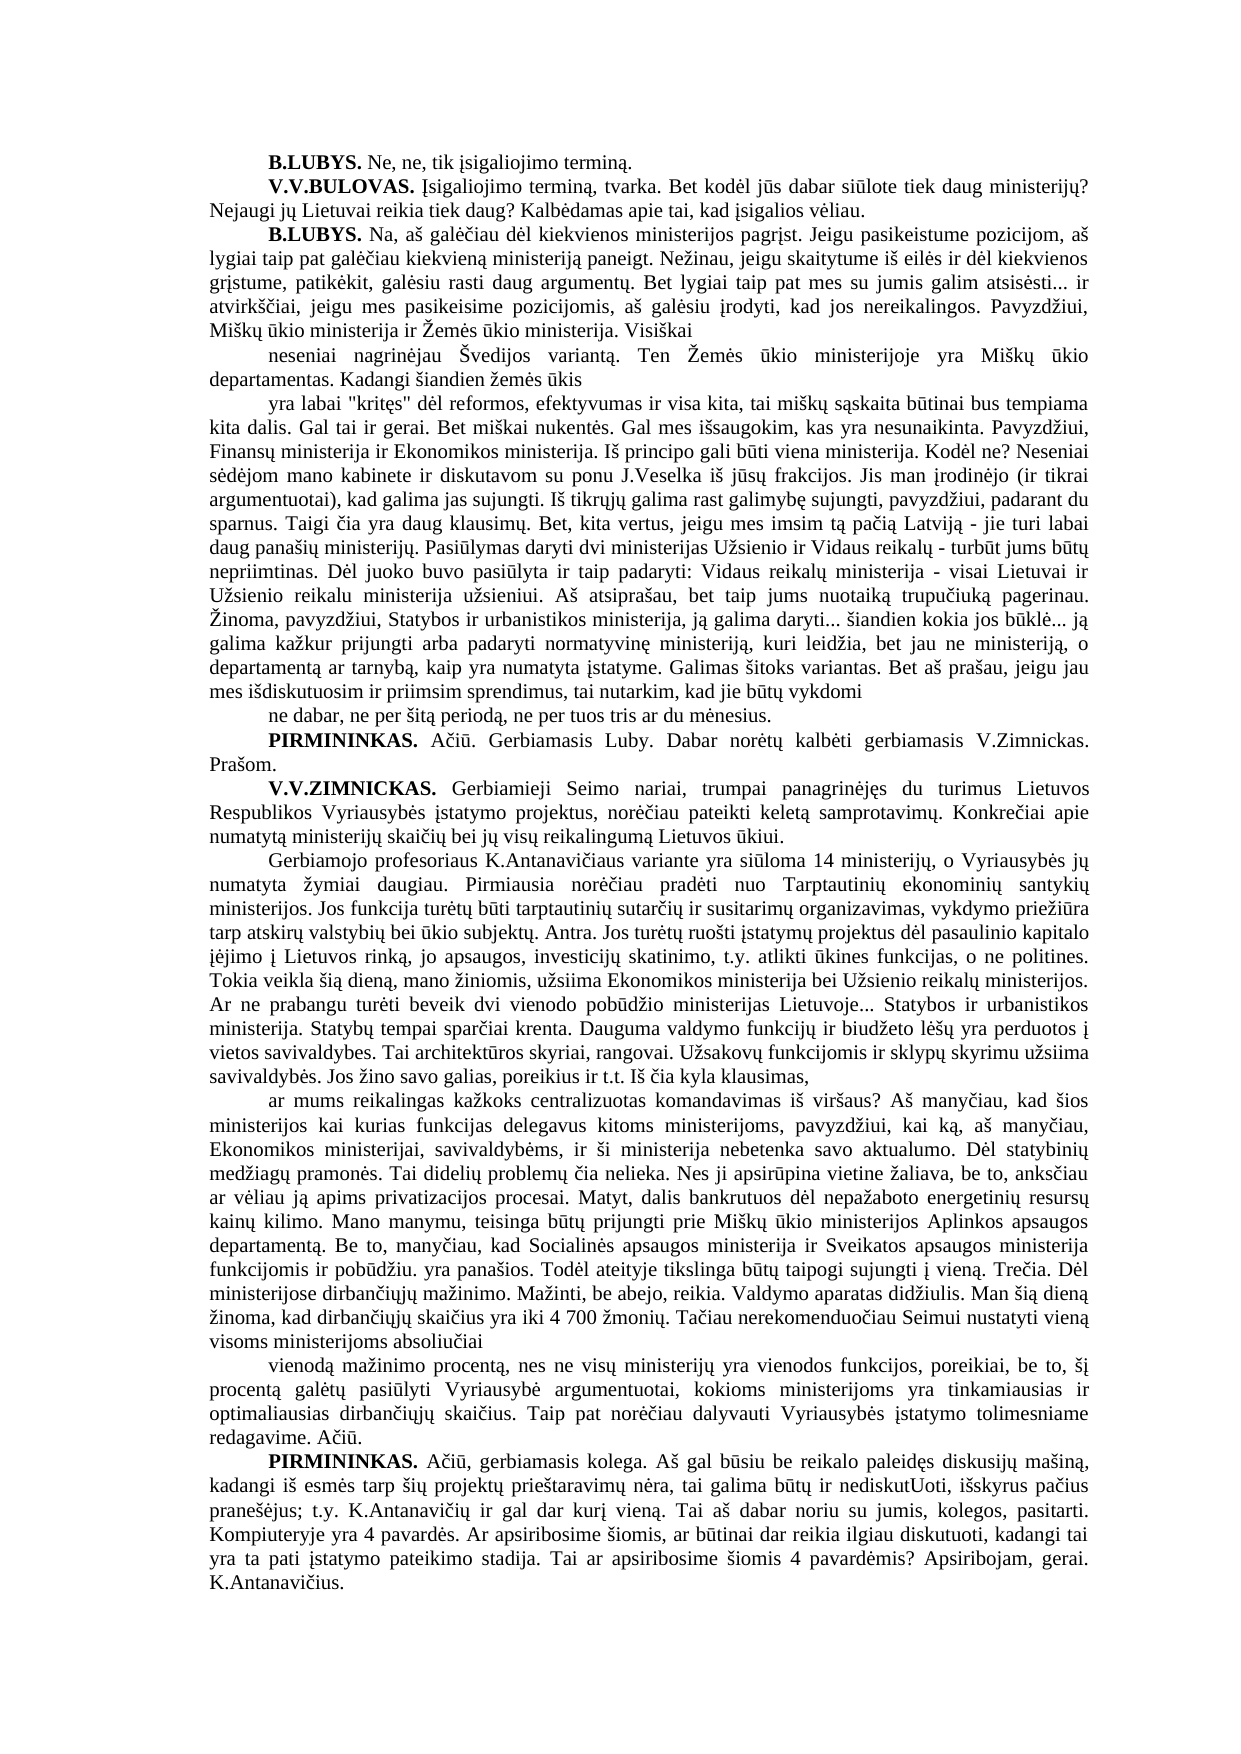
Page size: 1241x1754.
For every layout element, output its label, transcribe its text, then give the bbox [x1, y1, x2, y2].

text ar mums reikalingas kažkoks centralizuotas komandavimas iš viršaus? Aš manyčiau, kad šios ministerijos kai kurias funkcijas delegavus kitoms ministerijoms, pavyzdžiui, kai ką, aš manyčiau, Ekonomikos ministerijai, savivaldybėms, ir ši ministerija nebetenka savo aktualumo. Dėl statybinių medžiagų pramonės. Tai didelių problemų čia nelieka. Nes ji apsirūpina vietine žaliava, be to, anksčiau ar vėliau ją apims privatizacijos procesai. Matyt, dalis bankrutuos dėl nepažaboto energetinių resursų kainų kilimo. Mano manymu, teisinga būtų prijungti prie Miškų ūkio ministerijos Aplinkos apsaugos departamentą. Be to, manyčiau, kad Socialinės apsaugos ministerija ir Sveikatos apsaugos ministerija funkcijomis ir pobūdžiu. yra panašios. Todėl ateityje tikslinga būtų taipogi sujungti į vieną. Trečia. Dėl ministerijose dirbančiųjų mažinimo. Mažinti, be abejo, reikia. Valdymo aparatas didžiulis. Man šią dieną žinoma, kad dirbančiųjų skaičius yra iki 4 700 žmonių. Tačiau nerekomenduočiau Seimui nustatyti vieną visoms ministerijoms absoliučiai [209, 1088, 1090, 1353]
text V.V.BULOVAS. Įsigaliojimo terminą, tvarka. Bet kodėl jūs dabar siūlote tiek daug ministerijų? Nejaugi jų Lietuvai reikia tiek daug? Kalbėdamas apie tai, kad įsigalios vėliau. [209, 174, 1090, 222]
text vienodą mažinimo procentą, nes ne visų ministerijų yra vienodos funkcijos, poreikiai, be to, šį procentą galėtų pasiūlyti Vyriausybė argumentuotai, kokioms ministerijoms yra tinkamiausias ir optimaliausias dirbančiųjų skaičius. Taip pat norėčiau dalyvauti Vyriausybės įstatymo tolimesniame redagavime. Ačiū. [209, 1353, 1090, 1449]
text ne dabar, ne per šitą periodą, ne per tuos tris ar du mėnesius. [209, 703, 1090, 727]
text yra labai "kritęs" dėl reformos, efektyvumas ir visa kita, tai miškų sąskaita būtinai bus tempiama kita dalis. Gal tai ir gerai. Bet miškai nukentės. Gal mes išsaugokim, kas yra nesunaikinta. Pavyzdžiui, Finansų ministerija ir Ekonomikos ministerija. Iš principo gali būti viena ministerija. Kodėl ne? Neseniai sėdėjom mano kabinete ir diskutavom su ponu J.Veselka iš jūsų frakcijos. Jis man įrodinėjo (ir tikrai argumentuotai), kad galima jas sujungti. Iš tikrųjų galima rast galimybę sujungti, pavyzdžiui, padarant du sparnus. Taigi čia yra daug klausimų. Bet, kita vertus, jeigu mes imsim tą pačią Latviją - jie turi labai daug panašių ministerijų. Pasiūlymas daryti dvi ministerijas Užsienio ir Vidaus reikalų - turbūt jums būtų nepriimtinas. Dėl juoko buvo pasiūlyta ir taip padaryti: Vidaus reikalų ministerija - visai Lietuvai ir Užsienio reikalu ministerija užsieniui. Aš atsiprašau, bet taip jums nuotaiką trupučiuką pagerinau. Žinoma, pavyzdžiui, Statybos ir urbanistikos ministerija, ją galima daryti... šiandien kokia jos būklė... ją galima kažkur prijungti arba padaryti normatyvinę ministeriją, kuri leidžia, bet jau ne ministeriją, o departamentą ar tarnybą, kaip yra numatyta įstatyme. Galimas šitoks variantas. Bet aš prašau, jeigu jau mes išdiskutuosim ir priimsim sprendimus, tai nutarkim, kad jie būtų vykdomi [209, 391, 1090, 703]
text PIRMININKAS. Ačiū, gerbiamasis kolega. Aš gal būsiu be reikalo paleidęs diskusijų mašiną, kadangi iš esmės tarp šių projektų prieštaravimų nėra, tai galima būtų ir nediskutUoti, išskyrus pačius pranešėjus; t.y. K.Antanavičių ir gal dar kurį vieną. Tai aš dabar noriu su jumis, kolegos, pasitarti. Kompiuteryje yra 4 pavardės. Ar apsiribosime šiomis, ar būtinai dar reikia ilgiau diskutuoti, kadangi tai yra ta pati įstatymo pateikimo stadija. Tai ar apsiribosime šiomis 4 pavardėmis? Apsiribojam, gerai. K.Antanavičius. [209, 1449, 1090, 1594]
text PIRMININKAS. Ačiū. Gerbiamasis Luby. Dabar norėtų kalbėti gerbiamasis V.Zimnickas. Prašom. [209, 727, 1090, 776]
text neseniai nagrinėjau Švedijos variantą. Ten Žemės ūkio ministerijoje yra Miškų ūkio departamentas. Kadangi šiandien žemės ūkis [209, 342, 1090, 391]
text B.LUBYS. Na, aš galėčiau dėl kiekvienos ministerijos pagrįst. Jeigu pasikeistume pozicijom, aš lygiai taip pat galėčiau kiekvieną ministeriją paneigt. Nežinau, jeigu skaitytume iš eilės ir dėl kiekvienos grįstume, patikėkit, galėsiu rasti daug argumentų. Bet lygiai taip pat mes su jumis galim atsisėsti... ir atvirkščiai, jeigu mes pasikeisime pozicijomis, aš galėsiu įrodyti, kad jos nereikalingos. Pavyzdžiui, Miškų ūkio ministerija ir Žemės ūkio ministerija. Visiškai [209, 222, 1090, 342]
text B.LUBYS. Ne, ne, tik įsigaliojimo terminą. [209, 150, 1090, 174]
text V.V.ZIMNICKAS. Gerbiamieji Seimo nariai, trumpai panagrinėjęs du turimus Lietuvos Respublikos Vyriausybės įstatymo projektus, norėčiau pateikti keletą samprotavimų. Konkrečiai apie numatytą ministerijų skaičių bei jų visų reikalingumą Lietuvos ūkiui. [209, 776, 1090, 848]
text Gerbiamojo profesoriaus K.Antanavičiaus variante yra siūloma 14 ministerijų, o Vyriausybės jų numatyta žymiai daugiau. Pirmiausia norėčiau pradėti nuo Tarptautinių ekonominių santykių ministerijos. Jos funkcija turėtų būti tarptautinių sutarčių ir susitarimų organizavimas, vykdymo priežiūra tarp atskirų valstybių bei ūkio subjektų. Antra. Jos turėtų ruošti įstatymų projektus dėl pasaulinio kapitalo įėjimo į Lietuvos rinką, jo apsaugos, investicijų skatinimo, t.y. atlikti ūkines funkcijas, o ne politines. Tokia veikla šią dieną, mano žiniomis, užsiima Ekonomikos ministerija bei Užsienio reikalų ministerijos. Ar ne prabangu turėti beveik dvi vienodo pobūdžio ministerijas Lietuvoje... Statybos ir urbanistikos ministerija. Statybų tempai sparčiai krenta. Dauguma valdymo funkcijų ir biudžeto lėšų yra perduotos į vietos savivaldybes. Tai architektūros skyriai, rangovai. Užsakovų funkcijomis ir sklypų skyrimu užsiima savivaldybės. Jos žino savo galias, poreikius ir t.t. Iš čia kyla klausimas, [209, 848, 1090, 1088]
